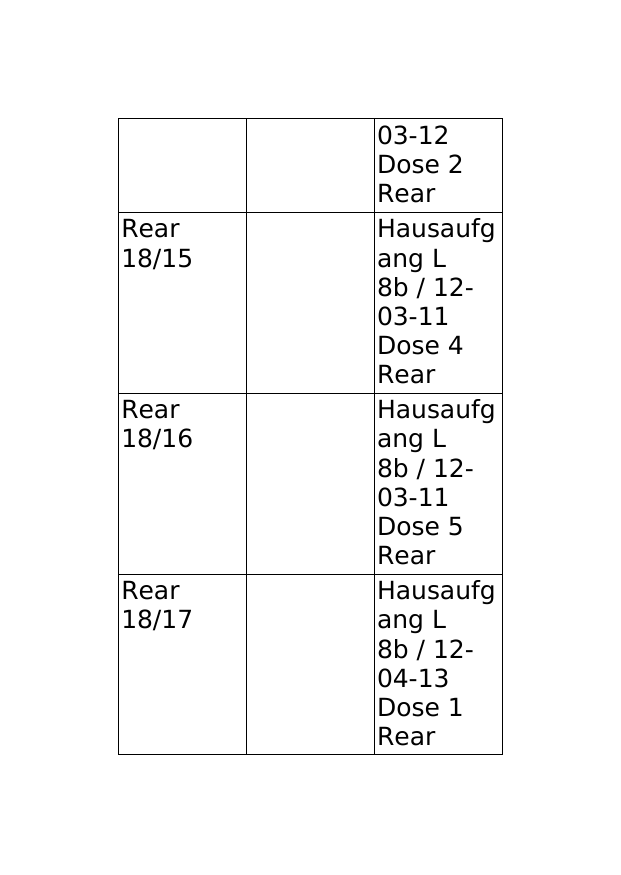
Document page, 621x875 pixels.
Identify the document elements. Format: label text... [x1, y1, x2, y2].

table_cell Rear 18/15 [119, 213, 246, 392]
table_cell Hausaufgang L 8b / 12-03-11 Dose 4 Rear [375, 213, 502, 392]
table_cell 03-12 Dose 2 Rear [375, 119, 502, 212]
table_cell Hausaufgang L 8b / 12-04-13 Dose 1 Rear [375, 575, 502, 754]
table_cell [247, 213, 374, 392]
table_cell [247, 394, 374, 573]
table_cell [247, 575, 374, 754]
table_cell [119, 119, 246, 212]
table_cell Hausaufgang L 8b / 12-03-11 Dose 5 Rear [375, 394, 502, 573]
table_cell Rear 18/17 [119, 575, 246, 754]
table_cell [247, 119, 374, 212]
table_cell Rear 18/16 [119, 394, 246, 573]
